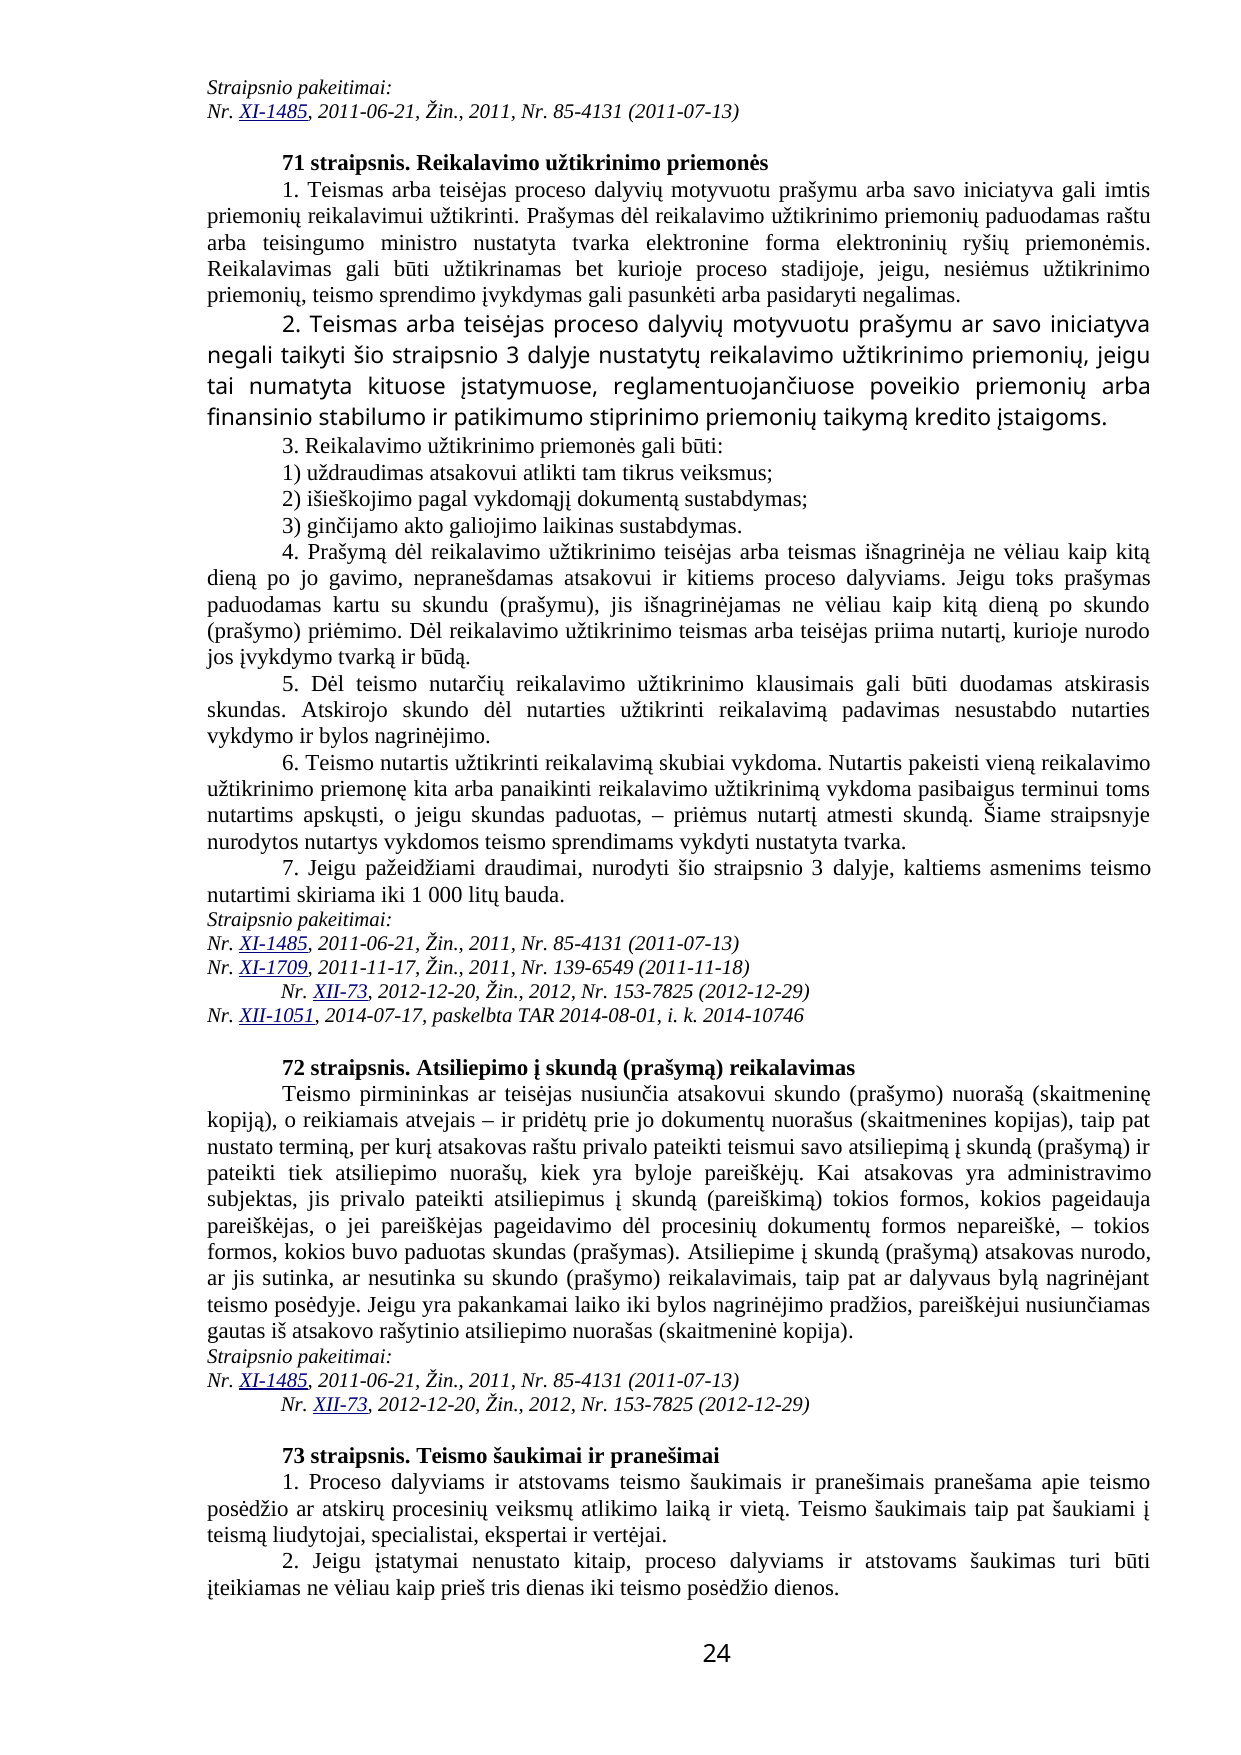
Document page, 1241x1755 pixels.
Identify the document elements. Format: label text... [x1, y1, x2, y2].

text 73 straipsnis. Teismo šaukimai ir pranešimai [207, 1442, 1152, 1468]
text Nr. XI-1709, 2011-11-17, Žin., 2011, Nr. 139-6549 (2011-11-18) [207, 955, 1152, 979]
text Nr. XI-1485, 2011-06-21, Žin., 2011, Nr. 85-4131 (2011-07-13) [207, 931, 1152, 955]
text 71 straipsnis. Reikalavimo užtikrinimo priemonės [207, 149, 1152, 176]
text Straipsnio pakeitimai: [207, 1343, 1152, 1368]
text Teismo pirmininkas ar teisėjas nusiunčia atsakovui skundo (prašymo) nuorašą (skaitmeninę kopiją), o reikiamais atvejais – ir pridėtų prie jo dokumentų nuorašus (skaitmenines kopijas), taip pat nustato terminą, per kurį atsakovas raštu privalo pateikti teismui savo atsiliepimą į skundą (prašymą) ir pateikti tiek atsiliepimo nuorašų, kiek yra byloje pareiškėjų. Kai atsakovas yra administravimo subjektas, jis privalo pateikti atsiliepimus į skundą (pareiškimą) tokios formos, kokios pageidauja pareiškėjas, o jei pareiškėjas pageidavimo dėl procesinių dokumentų formos nepareiškė, – tokios formos, kokios buvo paduotas skundas (prašymas). Atsiliepime į skundą (prašymą) atsakovas nurodo, ar jis sutinka, ar nesutinka su skundo (prašymo) reikalavimais, taip pat ar dalyvaus bylą nagrinėjant teismo posėdyje. Jeigu yra pakankamai laiko iki bylos nagrinėjimo pradžios, pareiškėjui nusiunčiamas gautas iš atsakovo rašytinio atsiliepimo nuorašas (skaitmeninė kopija). [207, 1080, 1152, 1343]
text 4. Prašymą dėl reikalavimo užtikrinimo teisėjas arba teismas išnagrinėja ne vėliau kaip kitą dieną po jo gavimo, nepranešdamas atsakovui ir kitiems proceso dalyviams. Jeigu toks prašymas paduodamas kartu su skundu (prašymu), jis išnagrinėjamas ne vėliau kaip kitą dieną po skundo (prašymo) priėmimo. Dėl reikalavimo užtikrinimo teismas arba teisėjas priima nutartį, kurioje nurodo jos įvykdymo tvarką ir būdą. [207, 538, 1152, 670]
text 72 straipsnis. Atsiliepimo į skundą (prašymą) reikalavimas [207, 1054, 1152, 1080]
text 2) išieškojimo pagal vykdomąjį dokumentą sustabdymas; [207, 485, 1152, 512]
text Straipsnio pakeitimai: [207, 75, 1152, 99]
text 3) ginčijamo akto galiojimo laikinas sustabdymas. [207, 512, 1152, 538]
text Nr. XI-1485, 2011-06-21, Žin., 2011, Nr. 85-4131 (2011-07-13) [207, 99, 1152, 123]
text Nr. XI-1485, 2011-06-21, Žin., 2011, Nr. 85-4131 (2011-07-13) [207, 1368, 1152, 1392]
text Straipsnio pakeitimai: [207, 907, 1152, 931]
text 1. Teismas arba teisėjas proceso dalyvių motyvuotu prašymu arba savo iniciatyva gali imtis priemonių reikalavimui užtikrinti. Prašymas dėl reikalavimo užtikrinimo priemonių paduodamas raštu arba teisingumo ministro nustatyta tvarka elektronine forma elektroninių ryšių priemonėmis. Reikalavimas gali būti užtikrinamas bet kurioje proceso stadijoje, jeigu, nesiėmus užtikrinimo priemonių, teismo sprendimo įvykdymas gali pasunkėti arba pasidaryti negalimas. [207, 176, 1152, 308]
text 2. Teismas arba teisėjas proceso dalyvių motyvuotu prašymu ar savo iniciatyva negali taikyti šio straipsnio 3 dalyje nustatytų reikalavimo užtikrinimo priemonių, jeigu tai numatyta kituose įstatymuose, reglamentuojančiuose poveikio priemonių arba finansinio stabilumo ir patikimumo stiprinimo priemonių taikymą kredito įstaigoms. [207, 308, 1152, 433]
text Nr. XII-73, 2012-12-20, Žin., 2012, Nr. 153-7825 (2012-12-29) [207, 979, 1152, 1003]
text 3. Reikalavimo užtikrinimo priemonės gali būti: [207, 433, 1152, 459]
text 6. Teismo nutartis užtikrinti reikalavimą skubiai vykdoma. Nutartis pakeisti vieną reikalavimo užtikrinimo priemonę kita arba panaikinti reikalavimo užtikrinimą vykdoma pasibaigus terminui toms nutartims apskųsti, o jeigu skundas paduotas, – priėmus nutartį atmesti skundą. Šiame straipsnyje nurodytos nutartys vykdomos teismo sprendimams vykdyti nustatyta tvarka. [207, 749, 1152, 854]
text 1. Proceso dalyviams ir atstovams teismo šaukimais ir pranešimais pranešama apie teismo posėdžio ar atskirų procesinių veiksmų atlikimo laiką ir vietą. Teismo šaukimais taip pat šaukiami į teismą liudytojai, specialistai, ekspertai ir vertėjai. [207, 1468, 1152, 1547]
text 5. Dėl teismo nutarčių reikalavimo užtikrinimo klausimais gali būti duodamas atskirasis skundas. Atskirojo skundo dėl nutarties užtikrinti reikalavimą padavimas nesustabdo nutarties vykdymo ir bylos nagrinėjimo. [207, 670, 1152, 749]
text 2. Jeigu įstatymai nenustato kitaip, proceso dalyviams ir atstovams šaukimas turi būti įteikiamas ne vėliau kaip prieš tris dienas iki teismo posėdžio dienos. [207, 1547, 1152, 1600]
text Nr. XII-1051, 2014-07-17, paskelbta TAR 2014-08-01, i. k. 2014-10746 [207, 1003, 1152, 1027]
text 7. Jeigu pažeidžiami draudimai, nurodyti šio straipsnio 3 dalyje, kaltiems asmenims teismo nutartimi skiriama iki 1 000 litų bauda. [207, 854, 1152, 907]
text Nr. XII-73, 2012-12-20, Žin., 2012, Nr. 153-7825 (2012-12-29) [207, 1392, 1152, 1416]
text 1) uždraudimas atsakovui atlikti tam tikrus veiksmus; [207, 459, 1152, 485]
